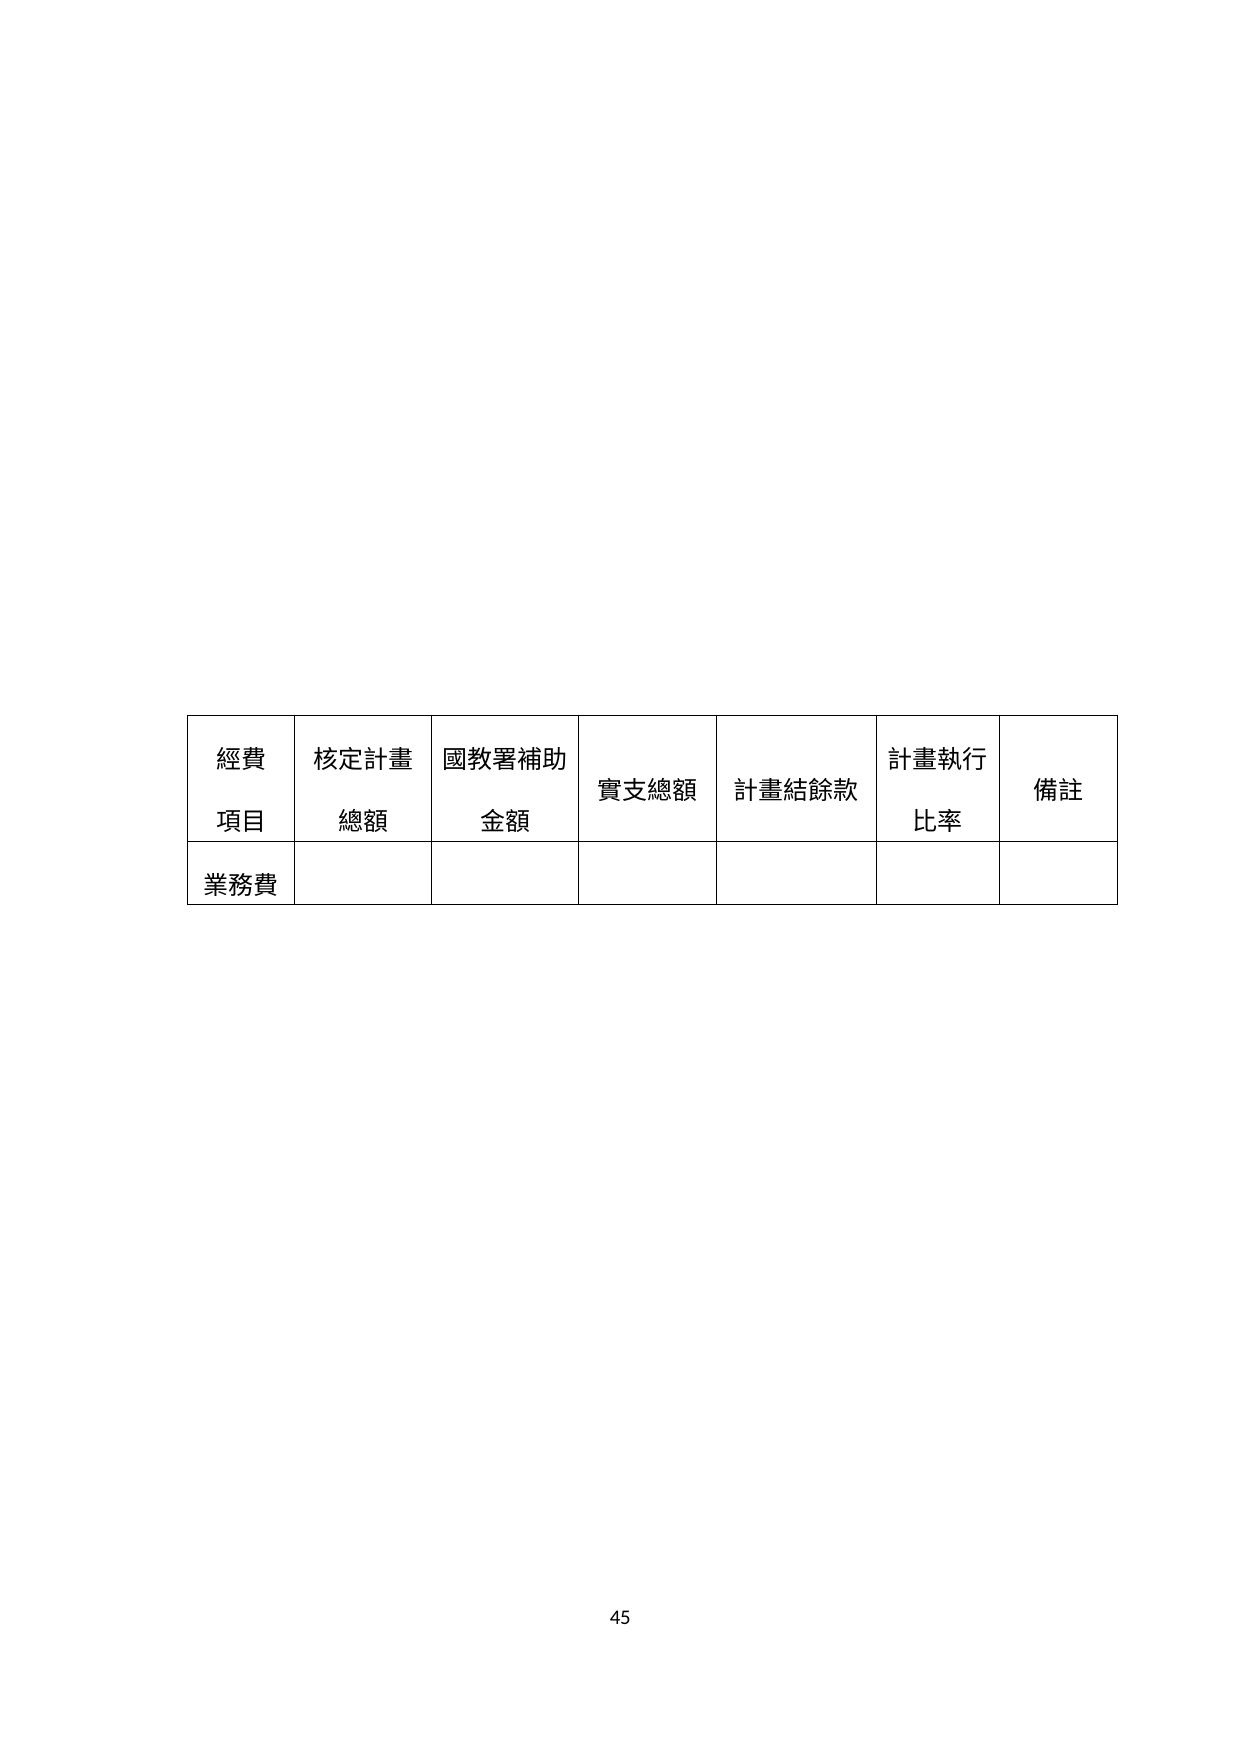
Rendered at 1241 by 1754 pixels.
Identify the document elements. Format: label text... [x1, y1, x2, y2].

table_header 計畫結餘款 [717, 716, 876, 841]
table_cell [432, 842, 578, 904]
table_cell [579, 842, 716, 904]
table_header 經費 項目 [188, 716, 294, 841]
table_cell [1000, 842, 1117, 904]
table_header 核定計畫總額 [295, 716, 431, 841]
table_cell [877, 842, 999, 904]
table_cell [295, 842, 431, 904]
table_header 計畫執行比率 [877, 716, 999, 841]
table_cell [717, 842, 876, 904]
table_header 國教署補助金額 [432, 716, 578, 841]
table_header 實支總額 [579, 716, 716, 841]
table_cell 業務費 [188, 842, 294, 904]
table_header 備註 [1000, 716, 1117, 841]
